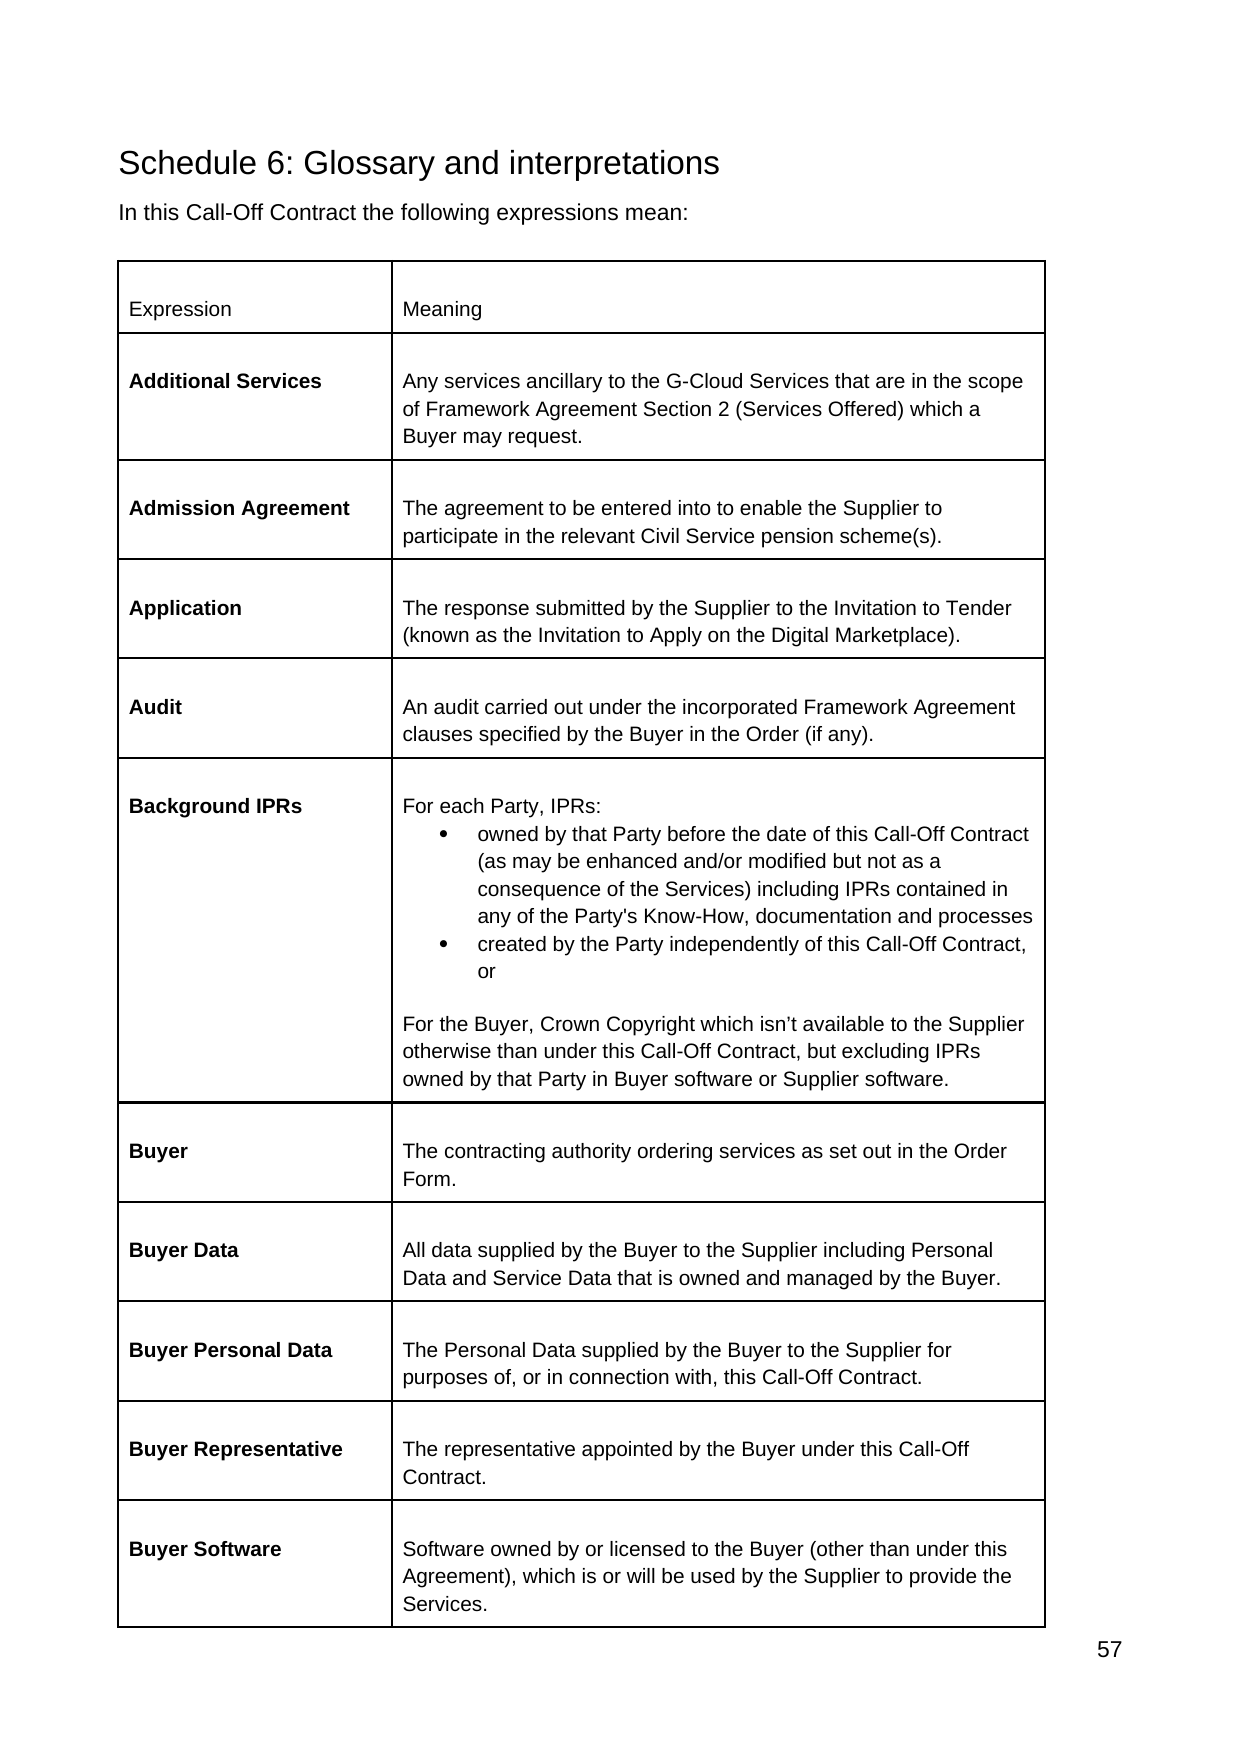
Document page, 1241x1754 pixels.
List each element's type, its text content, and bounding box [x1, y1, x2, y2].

table_cell The Personal Data supplied by the Buyer to the Supplier for purposes of, or in connection with, this Call-Off Contract. [393, 1302, 1044, 1399]
table_cell The response submitted by the Supplier to the Invitation to Tender (known as the Invitation to Apply on the Digital Marketplace). [393, 560, 1044, 657]
table_cell Buyer Software [119, 1501, 391, 1626]
table_cell The representative appointed by the Buyer under this Call-Off Contract. [393, 1402, 1044, 1499]
table_cell Admission Agreement [119, 461, 391, 558]
table_cell Buyer [119, 1104, 391, 1201]
table_cell Application [119, 560, 391, 657]
table_header Meaning [393, 262, 1044, 332]
subtitle Schedule 6: Glossary and interpretations [118, 143, 1122, 181]
table_cell All data supplied by the Buyer to the Supplier including Personal Data and Service Data that is owned and managed by the Buyer. [393, 1203, 1044, 1300]
table_cell Buyer Personal Data [119, 1302, 391, 1399]
table_cell For each Party, IPRs: owned by that Party before the date of this Call-Off Contract (as may be enhanced and/or modified but not as a consequence of the Services) including IPRs contained in any of the Party's Know-How, documentation and processes created by the Party independently of this Call-Off Contract, or For the Buyer, Crown Copyright which isn’t available to the Supplier otherwise than under this Call-Off Contract, but excluding IPRs owned by that Party in Buyer software or Supplier software. [393, 759, 1044, 1101]
table_cell Buyer Data [119, 1203, 391, 1300]
table_cell Additional Services [119, 334, 391, 458]
table_cell The contracting authority ordering services as set out in the Order Form. [393, 1104, 1044, 1201]
table_cell The agreement to be entered into to enable the Supplier to participate in the relevant Civil Service pension scheme(s). [393, 461, 1044, 558]
table_cell Software owned by or licensed to the Buyer (other than under this Agreement), which is or will be used by the Supplier to provide the Services. [393, 1501, 1044, 1626]
table_cell Background IPRs [119, 759, 391, 1101]
table_header Expression [119, 262, 391, 332]
table_cell An audit carried out under the incorporated Framework Agreement clauses specified by the Buyer in the Order (if any). [393, 659, 1044, 757]
table_cell Audit [119, 659, 391, 757]
table_cell Buyer Representative [119, 1402, 391, 1499]
text In this Call-Off Contract the following expressions mean: [118, 199, 1122, 226]
table_cell Any services ancillary to the G-Cloud Services that are in the scope of Framework Agreement Section 2 (Services Offered) which a Buyer may request. [393, 334, 1044, 458]
